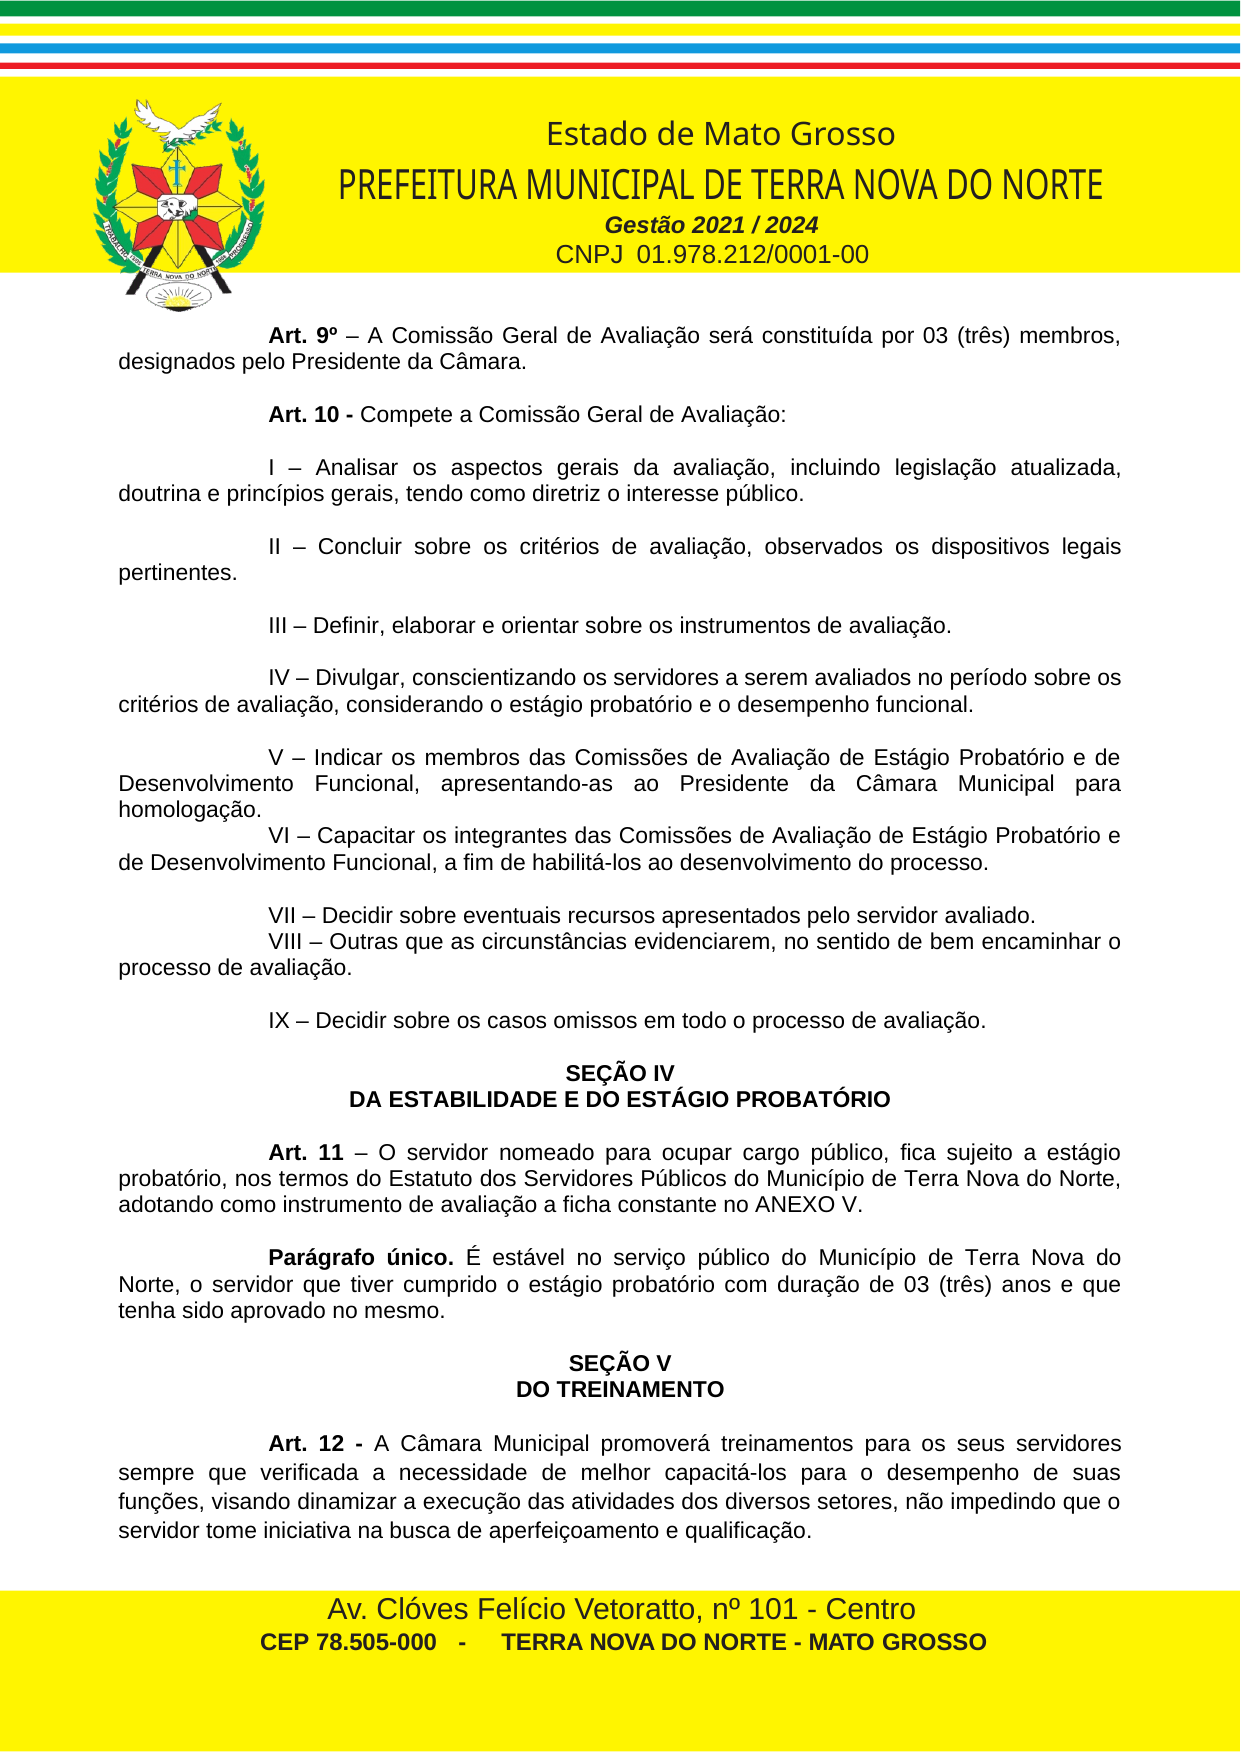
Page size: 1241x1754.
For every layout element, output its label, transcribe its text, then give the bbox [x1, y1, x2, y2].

subtitle SEÇÃO V [118, 1349, 1122, 1376]
picture [93, 99, 265, 312]
subtitle I – Analisar os aspectos gerais da avaliação, incluindo legislação atualizada, doutrina e princípios gerais, tendo como diretriz o interesse público. [118, 453, 1122, 506]
text DA ESTABILIDADE E DO ESTÁGIO PROBATÓRIO [118, 1086, 1122, 1112]
subtitle Art. 9º – A Comissão Geral de Avaliação será constituída por 03 (três) membros, designados pelo Presidente da Câmara. [118, 322, 1122, 374]
text IV – Divulgar, conscientizando os servidores a serem avaliados no período sobre os critérios de avaliação, considerando o estágio probatório e o desempenho funcional. [118, 664, 1122, 717]
text II – Concluir sobre os critérios de avaliação, observados os dispositivos legais pertinentes. [118, 533, 1122, 585]
text Art. 11 – O servidor nomeado para ocupar cargo público, fica sujeito a estágio probatório, nos termos do Estatuto dos Servidores Públicos do Município de Terra Nova do Norte, adotando como instrumento de avaliação a ficha constante no ANEXO V. [118, 1139, 1122, 1218]
text DO TREINAMENTO [118, 1376, 1122, 1402]
text IX – Decidir sobre os casos omissos em todo o processo de avaliação. [118, 1007, 1122, 1033]
text VI – Capacitar os integrantes das Comissões de Avaliação de Estágio Probatório e de Desenvolvimento Funcional, a fim de habilitá-los ao desenvolvimento do processo. [118, 822, 1122, 875]
text VII – Decidir sobre eventuais recursos apresentados pelo servidor avaliado. [118, 902, 1122, 928]
text Parágrafo único. É estável no serviço público do Município de Terra Nova do Norte, o servidor que tiver cumprido o estágio probatório com duração de 03 (três) anos e que tenha sido aprovado no mesmo. [118, 1244, 1122, 1323]
text VIII – Outras que as circunstâncias evidenciarem, no sentido de bem encaminhar o processo de avaliação. [118, 928, 1122, 981]
text SEÇÃO IV [118, 1060, 1122, 1086]
subtitle Art. 10 - Compete a Comissão Geral de Avaliação: [118, 401, 1122, 427]
text III – Definir, elaborar e orientar sobre os instrumentos de avaliação. [118, 612, 1122, 638]
text Art. 12 - A Câmara Municipal promoverá treinamentos para os seus servidores sempre que verificada a necessidade de melhor capacitá-los para o desempenho de suas funções, visando dinamizar a execução das atividades dos diversos setores, não impedindo que o servidor tome iniciativa na busca de aperfeiçoamento e qualificação. [118, 1429, 1122, 1544]
text V – Indicar os membros das Comissões de Avaliação de Estágio Probatório e de Desenvolvimento Funcional, apresentando-as ao Presidente da Câmara Municipal para homologação. [118, 743, 1122, 822]
